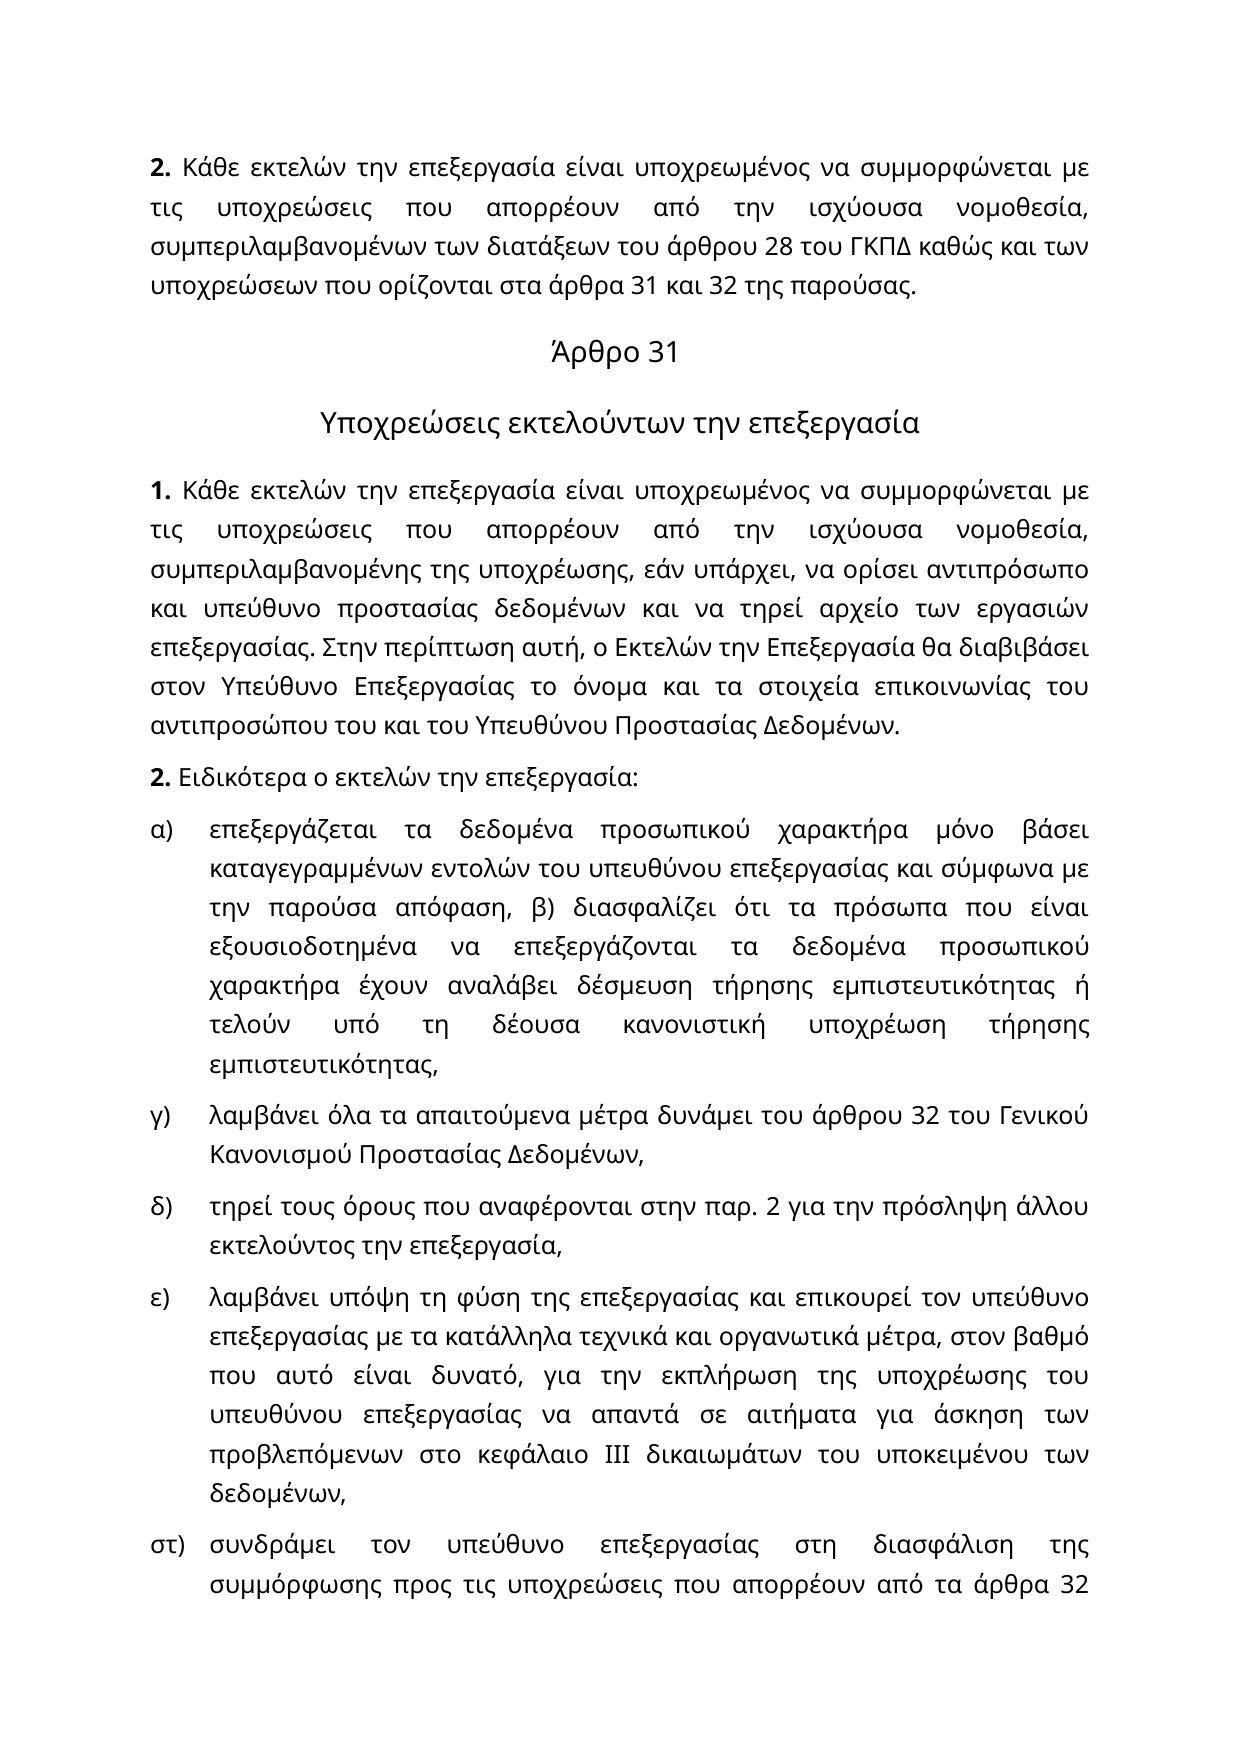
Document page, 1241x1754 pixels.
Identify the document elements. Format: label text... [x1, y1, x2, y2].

subtitle Υποχρεώσεις εκτελούντων την επεξεργασία [150, 402, 1090, 442]
text 1. Κάθε εκτελών την επεξεργασία είναι υποχρεωμένος να συμμορφώνεται με τις υποχρεώσεις που απορρέουν από την ισχύουσα νομοθεσία, συμπεριλαμβανομένης της υποχρέωσης, εάν υπάρχει, να ορίσει αντιπρόσωπο και υπεύθυνο προστασίας δεδομένων και να τηρεί αρχείο των εργασιών επεξεργασίας. Στην περίπτωση αυτή, ο Εκτελών την Επεξεργασία θα διαβιβάσει στον Υπεύθυνο Επεξεργασίας το όνομα και τα στοιχεία επικοινωνίας του αντιπροσώπου του και του Υπευθύνου Προστασίας Δεδομένων. [150, 473, 1090, 742]
subtitle Άρθρο 31 [150, 332, 1090, 371]
text 2. Κάθε εκτελών την επεξεργασία είναι υποχρεωμένος να συμμορφώνεται με τις υποχρεώσεις που απορρέουν από την ισχύουσα νομοθεσία, συμπεριλαμβανομένων των διατάξεων του άρθρου 28 του ΓΚΠΔ καθώς και των υποχρεώσεων που ορίζονται στα άρθρα 31 και 32 της παρούσας. [150, 150, 1090, 302]
text 2. Ειδικότερα ο εκτελών την επεξεργασία: [150, 759, 1090, 794]
list στ) συνδράμει τον υπεύθυνο επεξεργασίας στη διασφάλιση της συμμόρφωσης προς τις υποχρεώσεις που απορρέουν από τα άρθρα 32 [150, 1527, 1090, 1600]
list α) επεξεργάζεται τα δεδομένα προσωπικού χαρακτήρα μόνο βάσει καταγεγραμμένων εντολών του υπευθύνου επεξεργασίας και σύμφωνα με την παρούσα απόφαση, β) διασφαλίζει ότι τα πρόσωπα που είναι εξουσιοδοτημένα να επεξεργάζονται τα δεδομένα προσωπικού χαρακτήρα έχουν αναλάβει δέσμευση τήρησης εμπιστευτικότητας ή τελούν υπό τη δέουσα κανονιστική υποχρέωση τήρησης εμπιστευτικότητας, [150, 811, 1090, 1080]
list ε) λαμβάνει υπόψη τη φύση της επεξεργασίας και επικουρεί τον υπεύθυνο επεξεργασίας με τα κατάλληλα τεχνικά και οργανωτικά μέτρα, στον βαθμό που αυτό είναι δυνατό, για την εκπλήρωση της υποχρέωσης του υπευθύνου επεξεργασίας να απαντά σε αιτήματα για άσκηση των προβλεπόμενων στο κεφάλαιο III δικαιωμάτων του υποκειμένου των δεδομένων, [150, 1279, 1090, 1509]
list γ) λαμβάνει όλα τα απαιτούμενα μέτρα δυνάμει του άρθρου 32 του Γενικού Κανονισμού Προστασίας Δεδομένων, [150, 1098, 1090, 1171]
list δ) τηρεί τους όρους που αναφέρονται στην παρ. 2 για την πρόσληψη άλλου εκτελούντος την επεξεργασία, [150, 1189, 1090, 1262]
